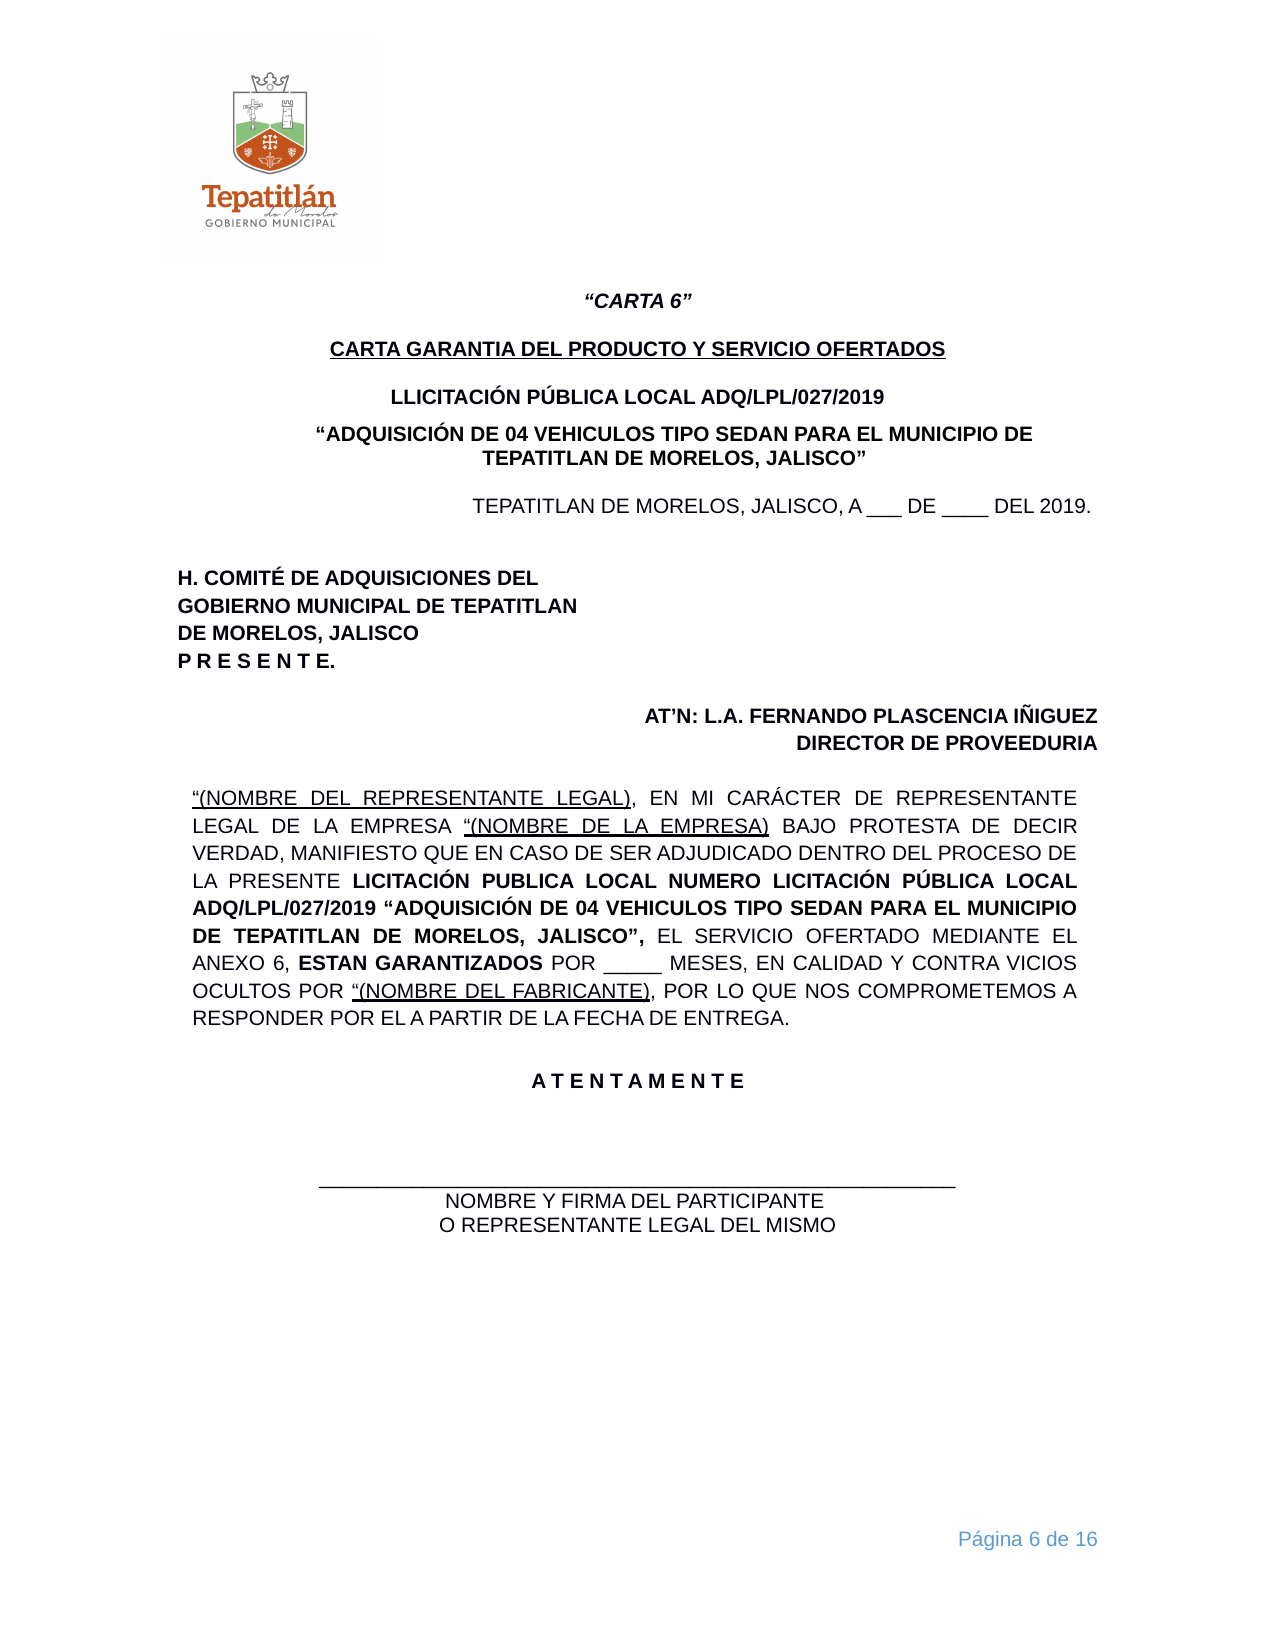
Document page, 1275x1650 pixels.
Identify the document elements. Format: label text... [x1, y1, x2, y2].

text DE MORELOS, JALISCO [177, 621, 1098, 645]
text CARTA GARANTIA DEL PRODUCTO Y SERVICIO OFERTADOS [177, 337, 1098, 361]
text AT’N: L.A. FERNANDO PLASCENCIA IÑIGUEZ [177, 703, 1098, 727]
text TEPATITLAN DE MORELOS, JALISCO, A ___ DE ____ DEL 2019. [177, 494, 1098, 518]
picture [158, 37, 382, 262]
text “CARTA 6” [177, 289, 1098, 313]
text “(NOMBRE DEL REPRESENTANTE LEGAL), EN MI CARÁCTER DE REPRESENTANTE LEGAL DE LA EMPRESA “(NOMBRE DE LA EMPRESA) BAJO PROTESTA DE DECIR VERDAD, MANIFIESTO QUE EN CASO DE SER ADJUDICADO DENTRO DEL PROCESO DE LA PRESENTE LICITACIÓN PUBLICA LOCAL NUMERO LICITACIÓN PÚBLICA LOCAL ADQ/LPL/027/2019 “ADQUISICIÓN DE 04 VEHICULOS TIPO SEDAN PARA EL MUNICIPIO DE TEPATITLAN DE MORELOS, JALISCO”, EL SERVICIO OFERTADO MEDIANTE EL ANEXO 6, ESTAN GARANTIZADOS POR _____ MESES, EN CALIDAD Y CONTRA VICIOS OCULTOS POR “(NOMBRE DEL FABRICANTE), POR LO QUE NOS COMPROMETEMOS A RESPONDER POR EL A PARTIR DE LA FECHA DE ENTREGA. [192, 786, 1078, 1030]
text “ADQUISICIÓN DE 04 VEHICULOS TIPO SEDAN PARA EL MUNICIPIO DE TEPATITLAN DE MORELOS, JALISCO” [251, 422, 1098, 470]
text _______________________________________________________ [177, 1165, 1098, 1189]
text H. COMITÉ DE ADQUISICIONES DEL [177, 566, 1098, 590]
text LLICITACIÓN PÚBLICA LOCAL ADQ/LPL/027/2019 [177, 385, 1098, 409]
text P R E S E N T E. [177, 648, 1098, 672]
text GOBIERNO MUNICIPAL DE TEPATITLAN [177, 593, 1098, 617]
text A T E N T A M E N T E [177, 1069, 1098, 1093]
text DIRECTOR DE PROVEEDURIA [177, 731, 1098, 755]
text NOMBRE Y FIRMA DEL PARTICIPANTE [177, 1189, 1098, 1213]
text O REPRESENTANTE LEGAL DEL MISMO [177, 1213, 1098, 1237]
